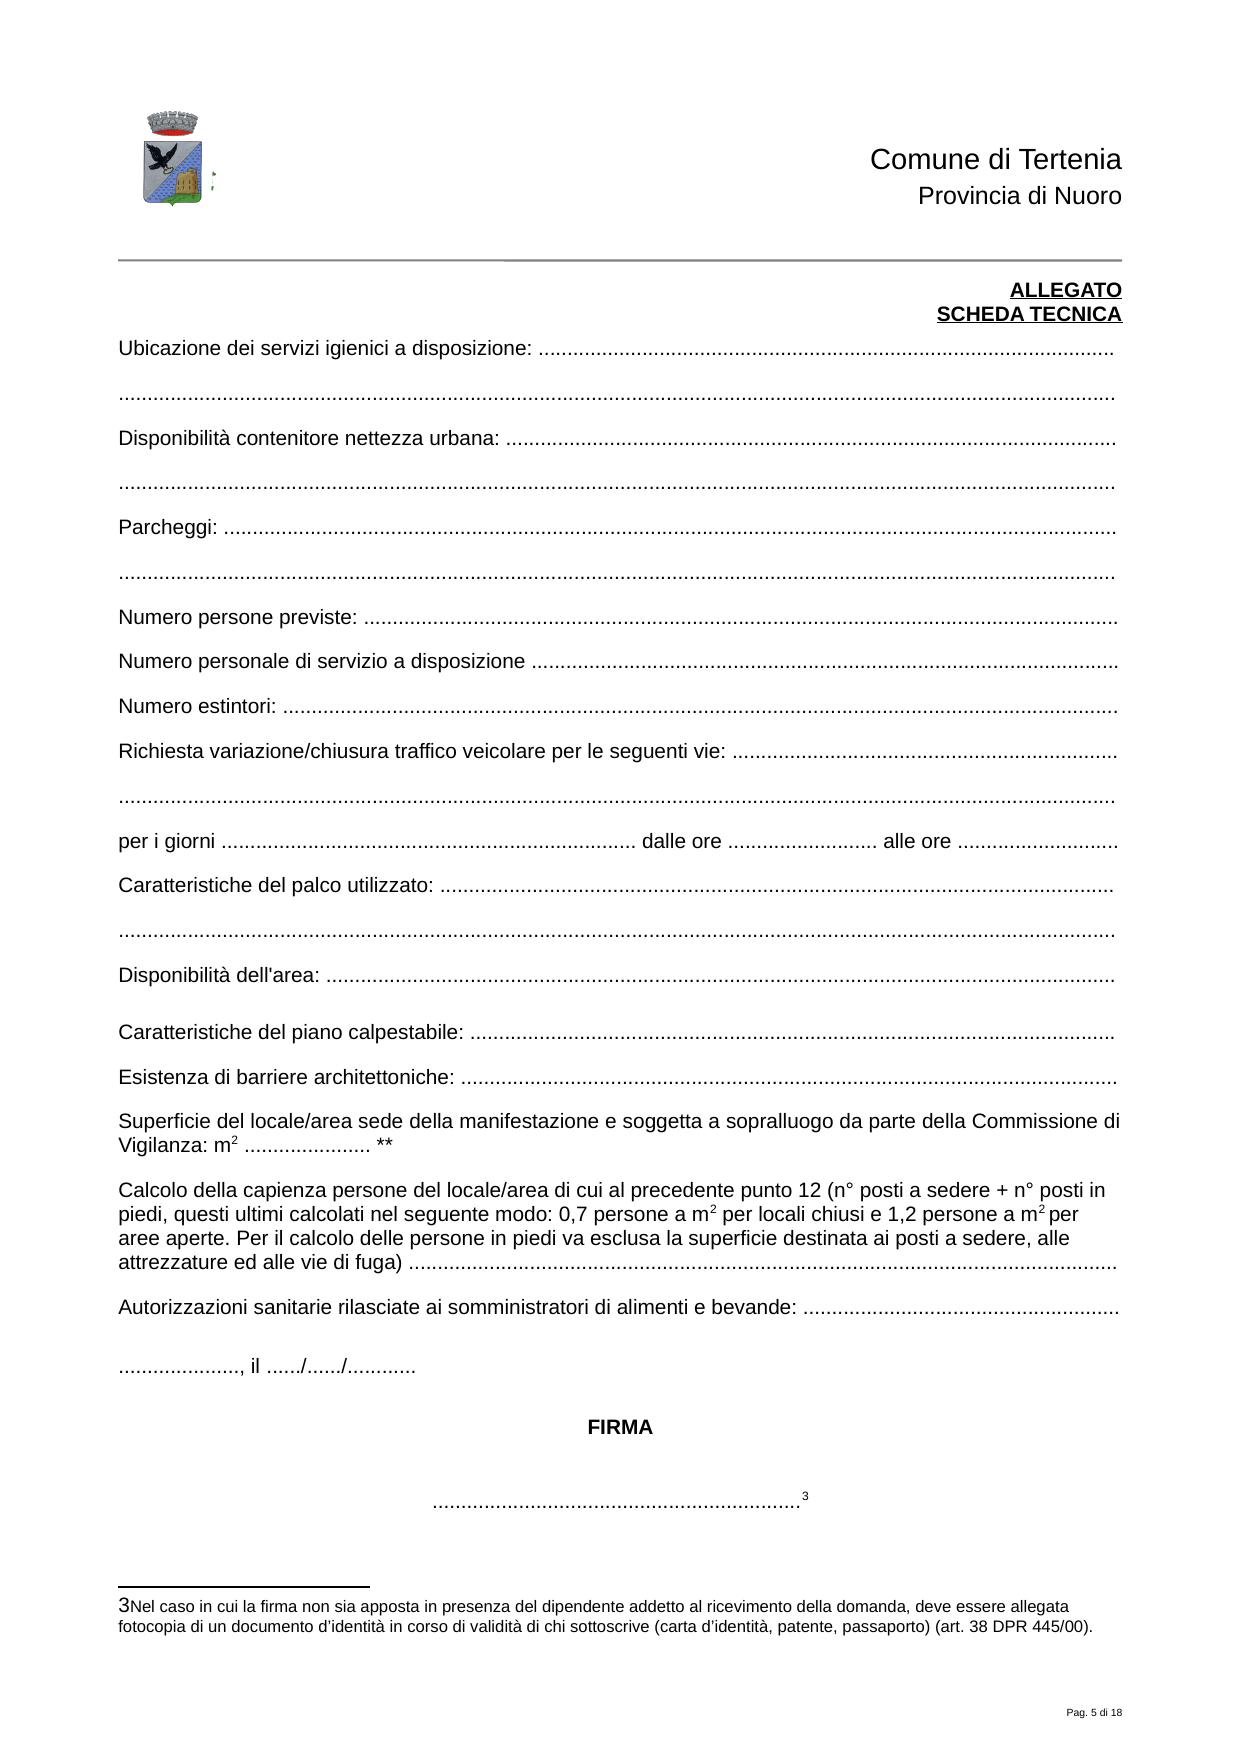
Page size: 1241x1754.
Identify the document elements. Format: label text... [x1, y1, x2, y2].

text FIRMA [118, 1415, 1122, 1439]
text Esistenza di barriere architettoniche: .................................................................................................................. [118, 1064, 1122, 1088]
text ................................................................ [118, 1489, 1122, 1513]
text Richiesta variazione/chiusura traffico veicolare per le seguenti vie: ................................................................... [118, 739, 1122, 763]
text ALLEGATO [118, 277, 1122, 301]
text ............................................................................................................................................................................. [118, 470, 1122, 494]
text Disponibilità dell'area: ......................................................................................................................................... [118, 963, 1122, 987]
text Ubicazione dei servizi igienici a disposizione: .................................................................................................... [118, 336, 1122, 360]
text Parcheggi: ........................................................................................................................................................... [118, 515, 1122, 539]
text Disponibilità contenitore nettezza urbana: .......................................................................................................... [118, 425, 1122, 449]
text Autorizzazioni sanitarie rilasciate ai somministratori di alimenti e bevande: ....................................................... [118, 1295, 1122, 1319]
text ............................................................................................................................................................................. [118, 918, 1122, 942]
text ............................................................................................................................................................................. [118, 784, 1122, 808]
text SCHEDA TECNICA [118, 301, 1122, 325]
text Caratteristiche del palco utilizzato: ..................................................................................................................... [118, 873, 1122, 897]
text per i giorni ........................................................................ dalle ore .......................... alle ore ............................ [118, 828, 1122, 852]
text Numero estintori: ................................................................................................................................................. [118, 694, 1122, 718]
text Numero personale di servizio a disposizione ...................................................................................................... [118, 649, 1122, 673]
text ....................., il ....../....../............ [118, 1353, 1122, 1377]
text Comune di Tertenia [224, 142, 1122, 176]
text Provincia di Nuoro [224, 181, 1122, 209]
text Superficie del locale/area sede della manifestazione e soggetta a sopralluogo da parte della Commissione di Vigilanza: m2 ...................... ** [118, 1109, 1122, 1157]
text Nel caso in cui la firma non sia apposta in presenza del dipendente addetto al ricevimento della domanda, deve essere allegata fotocopia di un documento d’identità in corso di validità di chi sottoscrive (carta d’identità, patente, passaporto) (art. 38 DPR 445/00). [118, 1593, 1122, 1636]
text Caratteristiche del piano calpestabile: ................................................................................................................ [118, 1020, 1122, 1044]
text Calcolo della capienza persone del locale/area di cui al precedente punto 12 (n° posti a sedere + n° posti in piedi, questi ultimi calcolati nel seguente modo: 0,7 persone a m2 per locali chiusi e 1,2 persone a m2 per aree aperte. Per il calcolo delle persone in piedi va esclusa la superficie destinata ai posti a sedere, alle attrezzature ed alle vie di fuga) ........................................................................................................................... [118, 1178, 1122, 1274]
picture [122, 111, 224, 243]
text ............................................................................................................................................................................. [118, 560, 1122, 584]
text ............................................................................................................................................................................. [118, 381, 1122, 404]
text Numero persone previste: ................................................................................................................................... [118, 604, 1122, 628]
